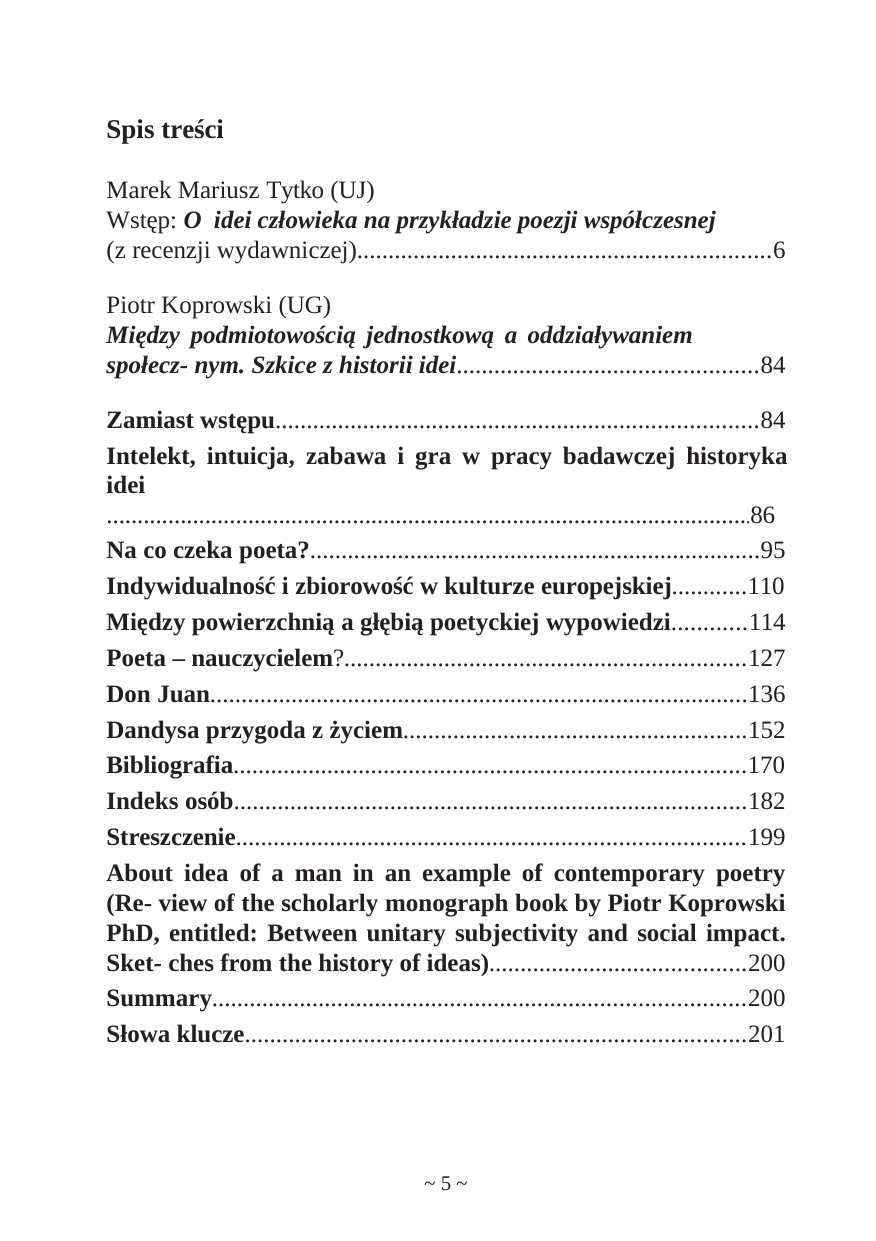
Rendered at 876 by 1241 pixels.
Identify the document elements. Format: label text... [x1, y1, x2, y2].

text Między podmiotowością jednostkową a oddziaływaniem społecz- nym. Szkice z historii idei 84 [106, 320, 786, 379]
text Marek Mariusz Tytko (UJ) [106, 176, 787, 204]
text Indeks osób 182 [106, 786, 787, 815]
text .........................................................................................................86 [106, 500, 787, 528]
text Poeta – nauczycielem? 127 [106, 643, 787, 672]
text Słowa klucze 201 [106, 1019, 787, 1048]
text Summary 200 [106, 983, 787, 1012]
text (z recenzji wydawniczej) 6 [106, 235, 787, 264]
text Intelekt, intuicja, zabawa i gra w pracy badawczej historyka idei [106, 441, 787, 498]
text Na co czeka poeta? 95 [106, 536, 787, 564]
text Streszczenie 199 [106, 822, 787, 851]
text Piotr Koprowski (UG) [106, 291, 787, 319]
text Dandysa przygoda z życiem 152 [106, 715, 787, 743]
text Don Juan 136 [106, 679, 787, 708]
text Między powierzchnią a głębią poetyckiej wypowiedzi 114 [106, 607, 787, 636]
text ~ 5 ~ [424, 1172, 469, 1196]
text Spis treści [106, 114, 226, 144]
text Zamiast wstępu 84 [106, 406, 787, 434]
text Bibliografia 170 [106, 751, 787, 779]
text Indywidualność i zbiorowość w kulturze europejskiej 110 [106, 571, 787, 600]
text About idea of a man in an example of contemporary poetry (Re- view of the scholarly monograph book by Piotr Koprowski PhD, entitled: Between unitary subjectivity and social impact. Sket- ches from the history of ideas) 200 [106, 858, 786, 976]
text Wstęp: O idei człowieka na przykładzie poezji współczesnej [106, 205, 787, 234]
